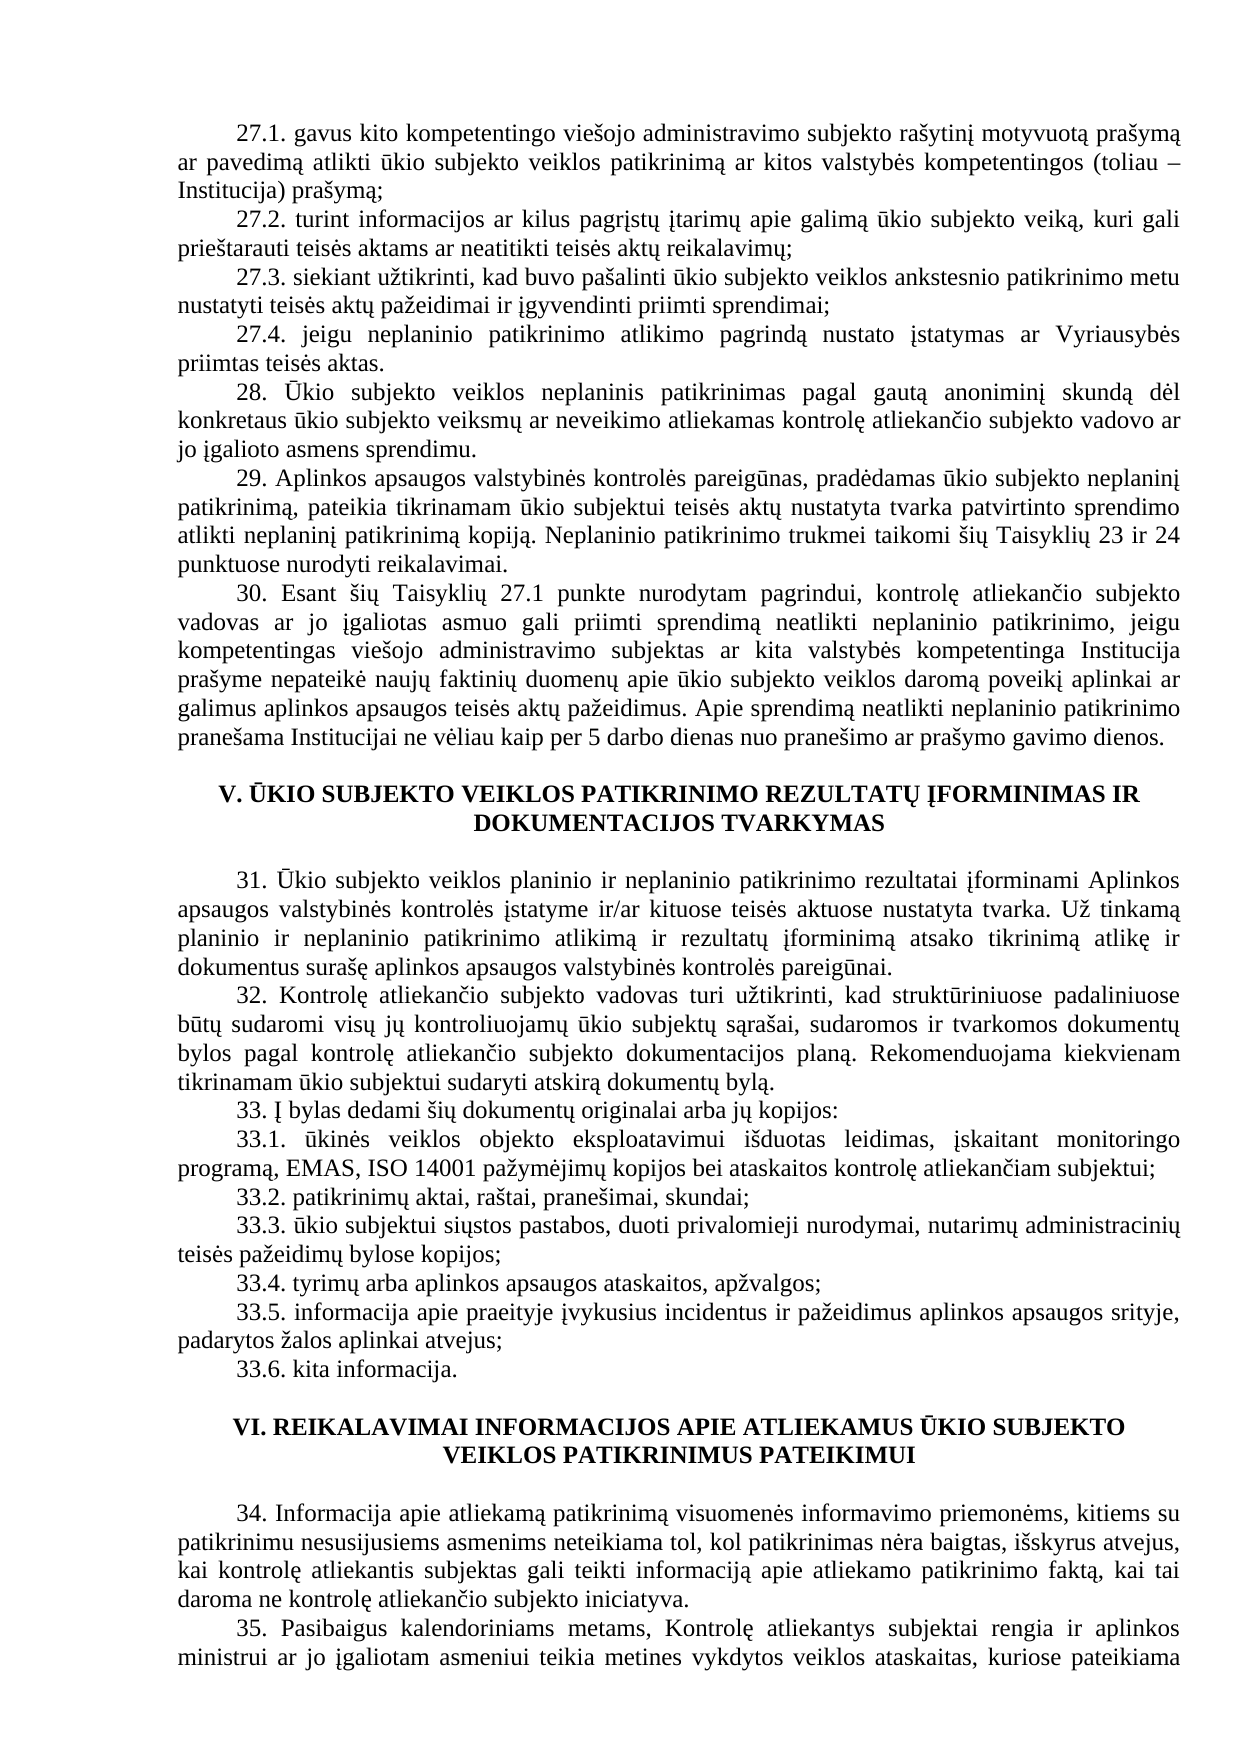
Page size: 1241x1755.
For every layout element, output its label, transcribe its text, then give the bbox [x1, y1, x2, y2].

text 27.1. gavus kito kompetentingo viešojo administravimo subjekto rašytinį motyvuotą prašymą ar pavedimą atlikti ūkio subjekto veiklos patikrinimą ar kitos valstybės kompetentingos (toliau – Institucija) prašymą; [177, 118, 1181, 204]
text 30. Esant šių Taisyklių 27.1 punkte nurodytam pagrindui, kontrolę atliekančio subjekto vadovas ar jo įgaliotas asmuo gali priimti sprendimą neatlikti neplaninio patikrinimo, jeigu kompetentingas viešojo administravimo subjektas ar kita valstybės kompetentinga Institucija prašyme nepateikė naujų faktinių duomenų apie ūkio subjekto veiklos daromą poveikį aplinkai ar galimus aplinkos apsaugos teisės aktų pažeidimus. Apie sprendimą neatlikti neplaninio patikrinimo pranešama Institucijai ne vėliau kaip per 5 darbo dienas nuo pranešimo ar prašymo gavimo dienos. [177, 578, 1181, 751]
text 34. Informacija apie atliekamą patikrinimą visuomenės informavimo priemonėms, kitiems su patikrinimu nesusijusiems asmenims neteikiama tol, kol patikrinimas nėra baigtas, išskyrus atvejus, kai kontrolę atliekantis subjektas gali teikti informaciją apie atliekamo patikrinimo faktą, kai tai daroma ne kontrolę atliekančio subjekto iniciatyva. [177, 1498, 1181, 1613]
text VI. REIKALAVIMAI INFORMACIJOS APIE ATLIEKAMUS ŪKIO SUBJEKTO VEIKLOS PATIKRINIMUS PATEIKIMUI [177, 1412, 1181, 1469]
text 33. Į bylas dedami šių dokumentų originalai arba jų kopijos: [177, 1096, 1181, 1124]
text 33.5. informacija apie praeityje įvykusius incidentus ir pažeidimus aplinkos apsaugos srityje, padarytos žalos aplinkai atvejus; [177, 1297, 1181, 1354]
text 27.4. jeigu neplaninio patikrinimo atlikimo pagrindą nustato įstatymas ar Vyriausybės priimtas teisės aktas. [177, 319, 1181, 377]
text 33.4. tyrimų arba aplinkos apsaugos ataskaitos, apžvalgos; [177, 1268, 1181, 1297]
text 32. Kontrolę atliekančio subjekto vadovas turi užtikrinti, kad struktūriniuose padaliniuose būtų sudaromi visų jų kontroliuojamų ūkio subjektų sąrašai, sudaromos ir tvarkomos dokumentų bylos pagal kontrolę atliekančio subjekto dokumentacijos planą. Rekomenduojama kiekvienam tikrinamam ūkio subjektui sudaryti atskirą dokumentų bylą. [177, 981, 1181, 1096]
text 29. Aplinkos apsaugos valstybinės kontrolės pareigūnas, pradėdamas ūkio subjekto neplaninį patikrinimą, pateikia tikrinamam ūkio subjektui teisės aktų nustatyta tvarka patvirtinto sprendimo atlikti neplaninį patikrinimą kopiją. Neplaninio patikrinimo trukmei taikomi šių Taisyklių 23 ir 24 punktuose nurodyti reikalavimai. [177, 463, 1181, 578]
text V. ŪKIO SUBJEKTO VEIKLOS PATIKRINIMO REZULTATŲ ĮFORMINIMAS IR DOKUMENTACIJOS TVARKYMAS [177, 779, 1181, 837]
text 27.2. turint informacijos ar kilus pagrįstų įtarimų apie galimą ūkio subjekto veiką, kuri gali prieštarauti teisės aktams ar neatitikti teisės aktų reikalavimų; [177, 204, 1181, 262]
text 33.6. kita informacija. [177, 1354, 1181, 1383]
text 31. Ūkio subjekto veiklos planinio ir neplaninio patikrinimo rezultatai įforminami Aplinkos apsaugos valstybinės kontrolės įstatyme ir/ar kituose teisės aktuose nustatyta tvarka. Už tinkamą planinio ir neplaninio patikrinimo atlikimą ir rezultatų įforminimą atsako tikrinimą atlikę ir dokumentus surašę aplinkos apsaugos valstybinės kontrolės pareigūnai. [177, 866, 1181, 981]
text 27.3. siekiant užtikrinti, kad buvo pašalinti ūkio subjekto veiklos ankstesnio patikrinimo metu nustatyti teisės aktų pažeidimai ir įgyvendinti priimti sprendimai; [177, 262, 1181, 319]
text 28. Ūkio subjekto veiklos neplaninis patikrinimas pagal gautą anoniminį skundą dėl konkretaus ūkio subjekto veiksmų ar neveikimo atliekamas kontrolę atliekančio subjekto vadovo ar jo įgalioto asmens sprendimu. [177, 377, 1181, 463]
text 33.3. ūkio subjektui siųstos pastabos, duoti privalomieji nurodymai, nutarimų administracinių teisės pažeidimų bylose kopijos; [177, 1211, 1181, 1268]
text 35. Pasibaigus kalendoriniams metams, Kontrolę atliekantys subjektai rengia ir aplinkos ministrui ar jo įgaliotam asmeniui teikia metines vykdytos veiklos ataskaitas, kuriose pateikiama [177, 1613, 1181, 1671]
text 33.1. ūkinės veiklos objekto eksploatavimui išduotas leidimas, įskaitant monitoringo programą, EMAS, ISO 14001 pažymėjimų kopijos bei ataskaitos kontrolę atliekančiam subjektui; [177, 1124, 1181, 1182]
text 33.2. patikrinimų aktai, raštai, pranešimai, skundai; [177, 1182, 1181, 1211]
